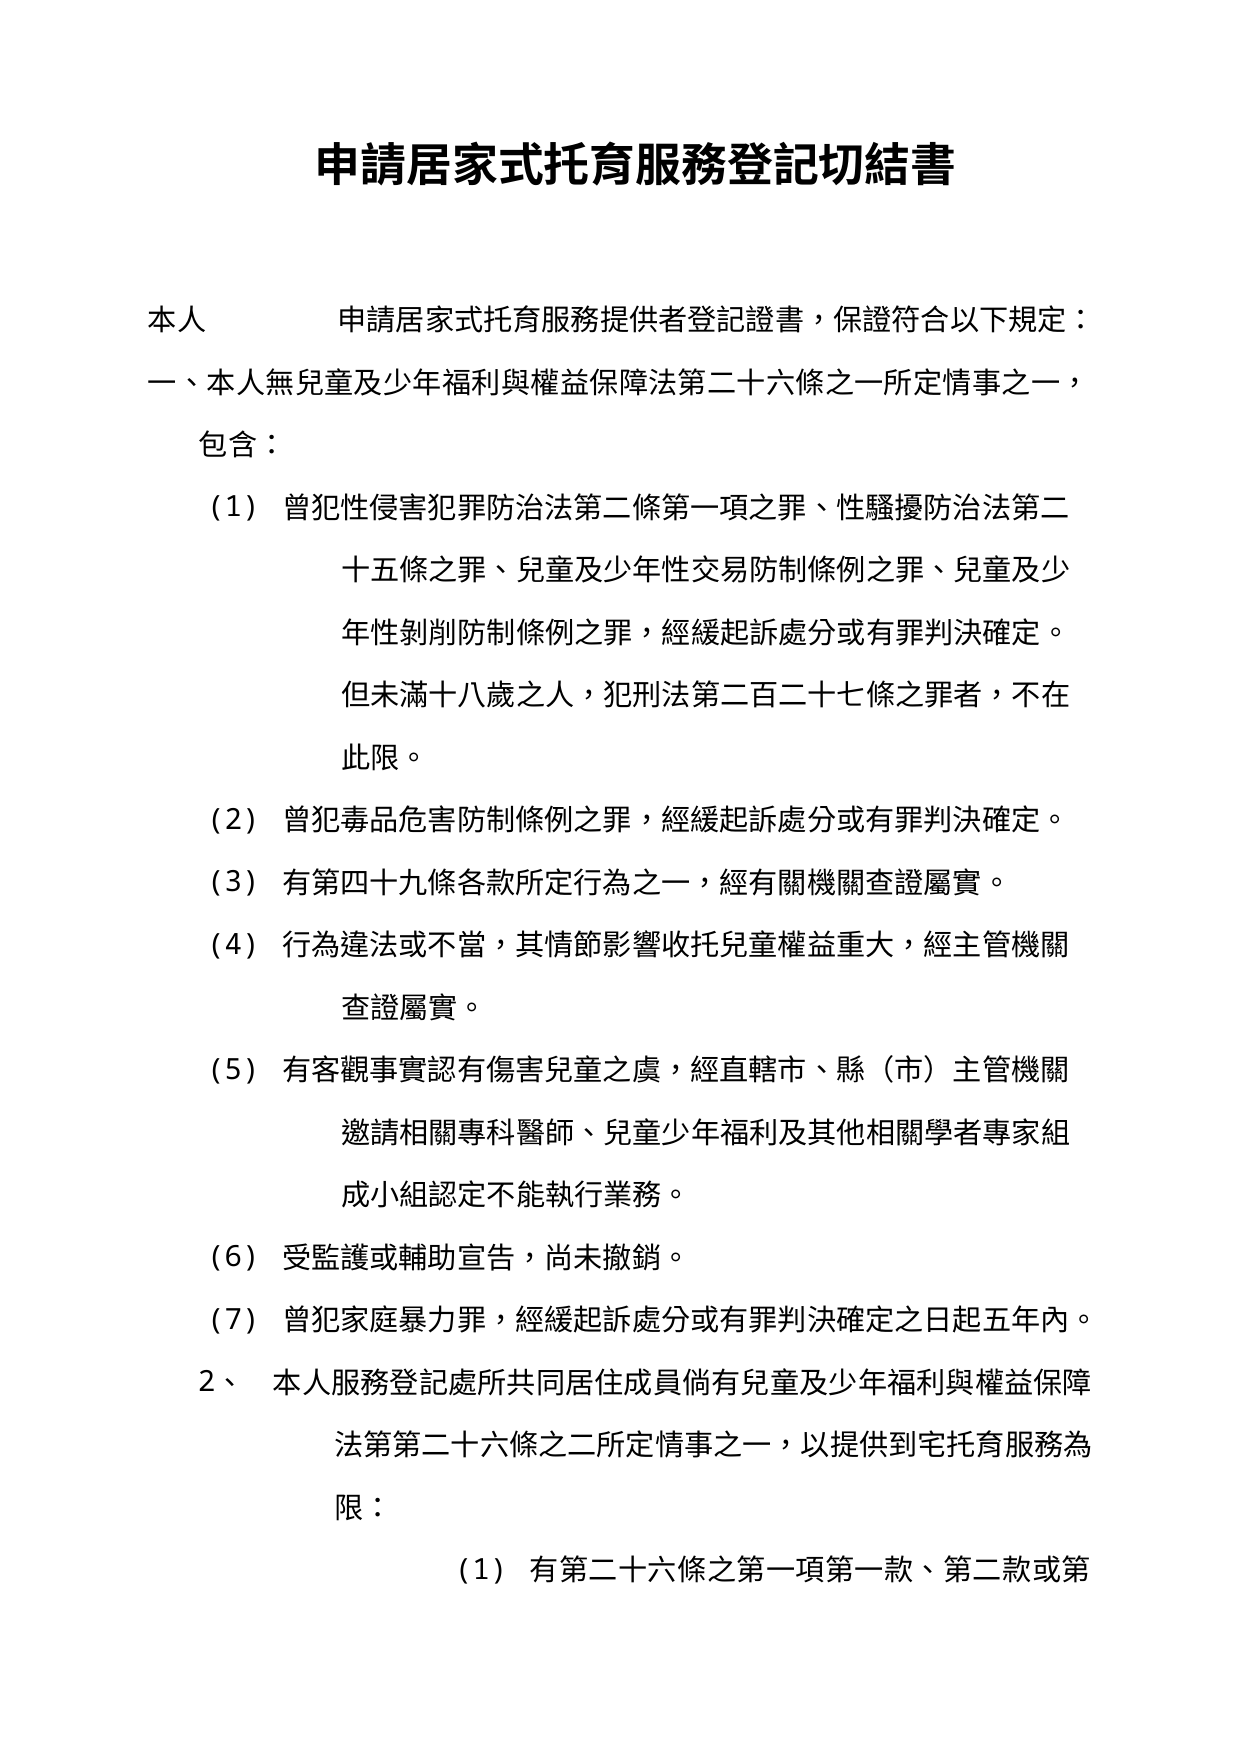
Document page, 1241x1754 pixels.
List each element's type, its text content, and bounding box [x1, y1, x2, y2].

list 曾犯毒品危害防制條例之罪，經緩起訴處分或有罪判決確定。 [207, 776, 1093, 839]
text 一、本人無兒童及少年福利與權益保障法第二十六條之一所定情事之一，包含： [148, 339, 1093, 464]
list 曾犯性侵害犯罪防治法第二條第一項之罪、性騷擾防治法第二十五條之罪、兒童及少年性交易防制條例之罪、兒童及少年性剝削防制條例之罪，經緩起訴處分或有罪判決確定。但未滿十八歲之人，犯刑法第二百二十七條之罪者，不在此限。 [207, 464, 1093, 776]
list 有第二十六條之第一項第一款、第二款或第 [454, 1526, 1093, 1589]
list 受監護或輔助宣告，尚未撤銷。 [207, 1214, 1093, 1276]
list 本人服務登記處所共同居住成員倘有兒童及少年福利與權益保障法第第二十六條之二所定情事之一，以提供到宅托育服務為限： [198, 1339, 1093, 1526]
list 有客觀事實認有傷害兒童之虞，經直轄市、縣（市）主管機關邀請相關專科醫師、兒童少年福利及其他相關學者專家組成小組認定不能執行業務。 [207, 1026, 1093, 1214]
text 本人 申請居家式托育服務提供者登記證書，保證符合以下規定： [148, 276, 1093, 339]
list 有第四十九條各款所定行為之一，經有關機關查證屬實。 [207, 839, 1093, 901]
text 申請居家式托育服務登記切結書 [148, 89, 1123, 214]
list 曾犯家庭暴力罪，經緩起訴處分或有罪判決確定之日起五年內。 [207, 1276, 1093, 1339]
list 行為違法或不當，其情節影響收托兒童權益重大，經主管機關查證屬實。 [207, 901, 1093, 1026]
